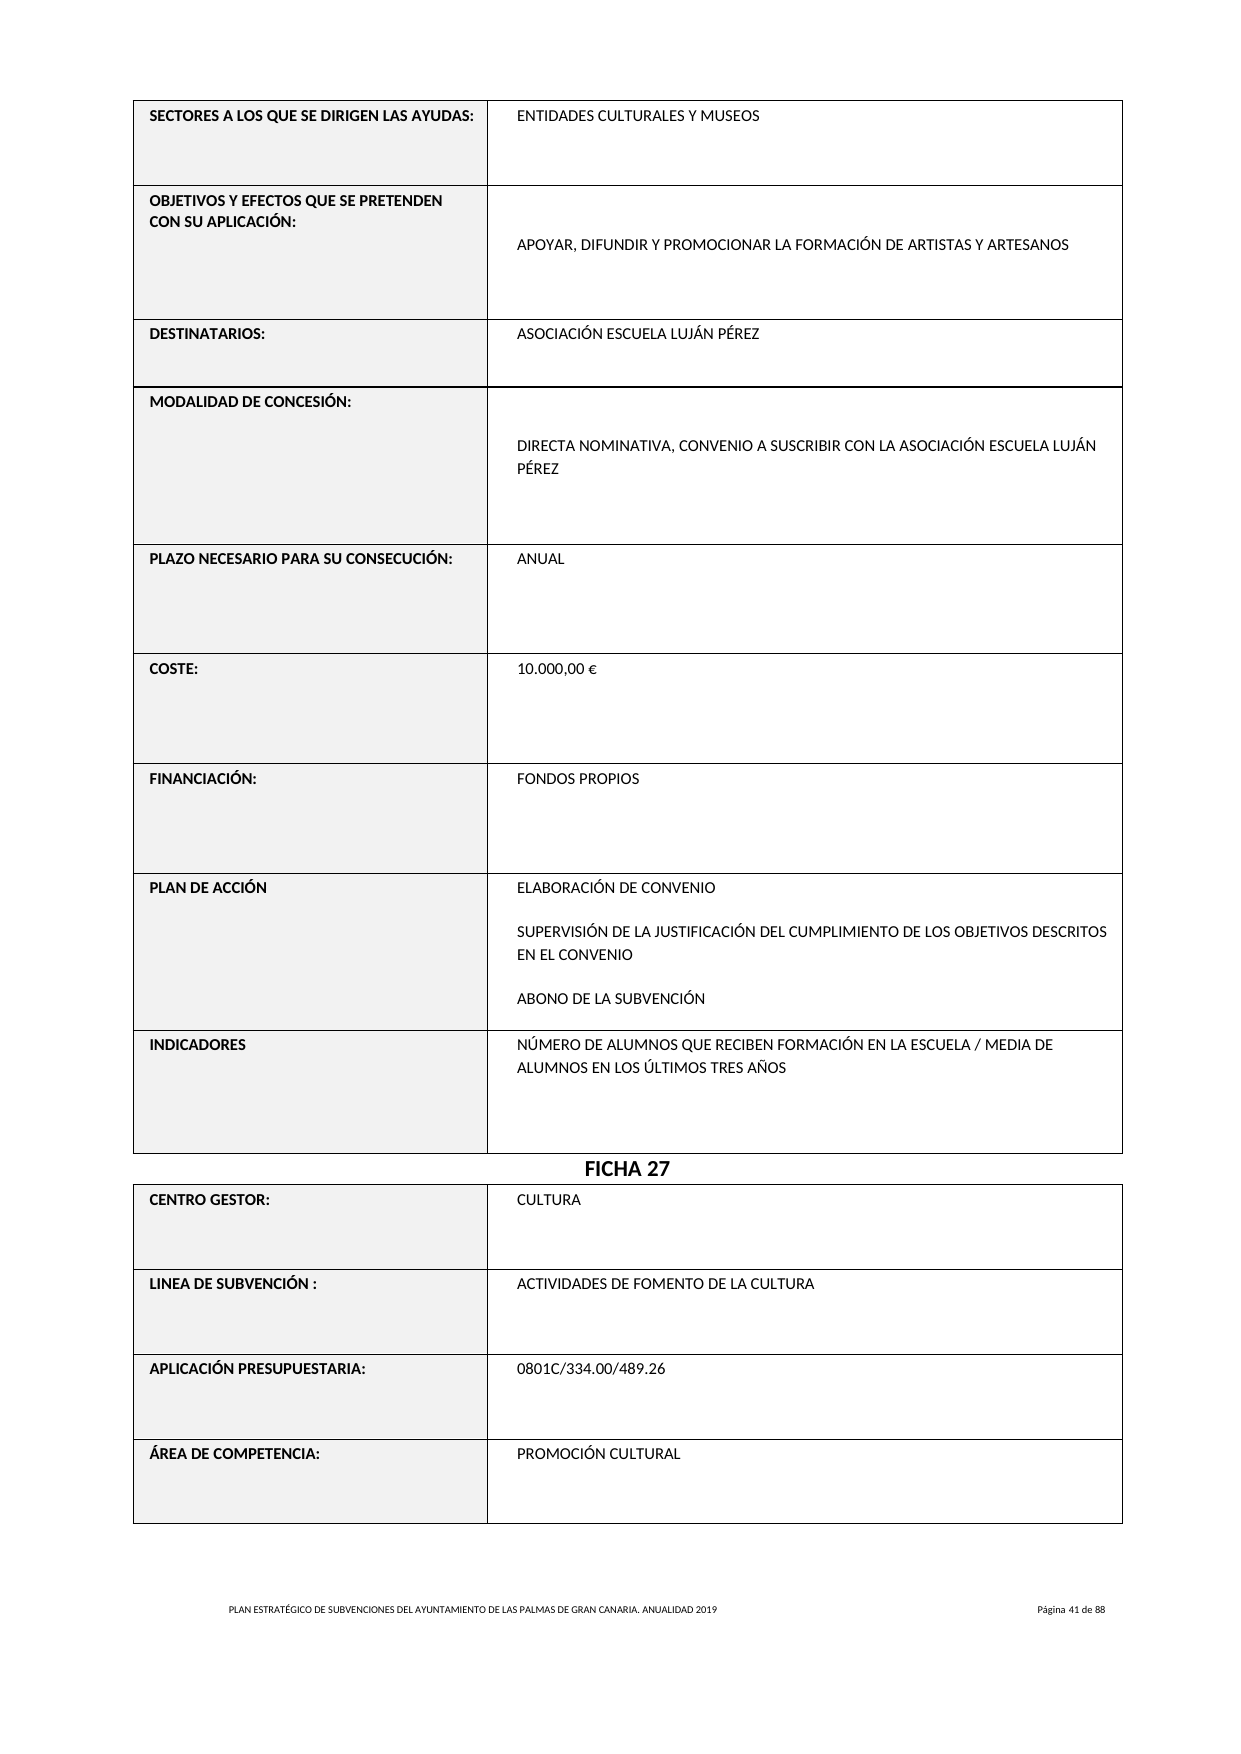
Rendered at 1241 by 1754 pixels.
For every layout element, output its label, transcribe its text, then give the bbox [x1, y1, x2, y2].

table_cell FINANCIACIÓN: [134, 764, 487, 873]
table_cell INDICADORES [134, 1031, 487, 1153]
table_cell ASOCIACIÓN ESCUELA LUJÁN PÉREZ [488, 320, 1122, 386]
table_cell APOYAR, DIFUNDIR Y PROMOCIONAR LA FORMACIÓN DE ARTISTAS Y ARTESANOS [488, 186, 1122, 319]
table_cell DIRECTA NOMINATIVA, CONVENIO A SUSCRIBIR CON LA ASOCIACIÓN ESCUELA LUJÁN PÉREZ [488, 388, 1122, 543]
table_header CENTRO GESTOR: [134, 1185, 487, 1269]
text FICHA 27 [584, 1154, 1108, 1182]
table_cell FONDOS PROPIOS [488, 764, 1122, 873]
table_cell OBJETIVOS Y EFECTOS QUE SE PRETENDEN CON SU APLICACIÓN: [134, 186, 487, 319]
table_cell ÁREA DE COMPETENCIA: [134, 1440, 487, 1523]
table_cell MODALIDAD DE CONCESIÓN: [134, 388, 487, 543]
table_cell NÚMERO DE ALUMNOS QUE RECIBEN FORMACIÓN EN LA ESCUELA / MEDIA DE ALUMNOS EN LOS ÚLTIMOS TRES AÑOS [488, 1031, 1122, 1153]
table_cell ENTIDADES CULTURALES Y MUSEOS [488, 101, 1122, 185]
table_cell APLICACIÓN PRESUPUESTARIA: [134, 1355, 487, 1438]
table_cell DESTINATARIOS: [134, 320, 487, 386]
table_cell PLAZO NECESARIO PARA SU CONSECUCIÓN: [134, 545, 487, 653]
table_cell 0801C/334.00/489.26 [488, 1355, 1122, 1438]
table_cell PLAN DE ACCIÓN [134, 874, 487, 1030]
table_cell COSTE: [134, 654, 487, 763]
table_cell ELABORACIÓN DE CONVENIO SUPERVISIÓN DE LA JUSTIFICACIÓN DEL CUMPLIMIENTO DE LOS OBJETIVOS DESCRITOS EN EL CONVENIO ABONO DE LA SUBVENCIÓN [488, 874, 1122, 1030]
table_cell 10.000,00 € [488, 654, 1122, 763]
table_cell ACTIVIDADES DE FOMENTO DE LA CULTURA [488, 1270, 1122, 1353]
table_header CULTURA [488, 1185, 1122, 1269]
table_cell PROMOCIÓN CULTURAL [488, 1440, 1122, 1523]
table_cell LINEA DE SUBVENCIÓN : [134, 1270, 487, 1353]
table_cell ANUAL [488, 545, 1122, 653]
table_cell SECTORES A LOS QUE SE DIRIGEN LAS AYUDAS: [134, 101, 487, 185]
